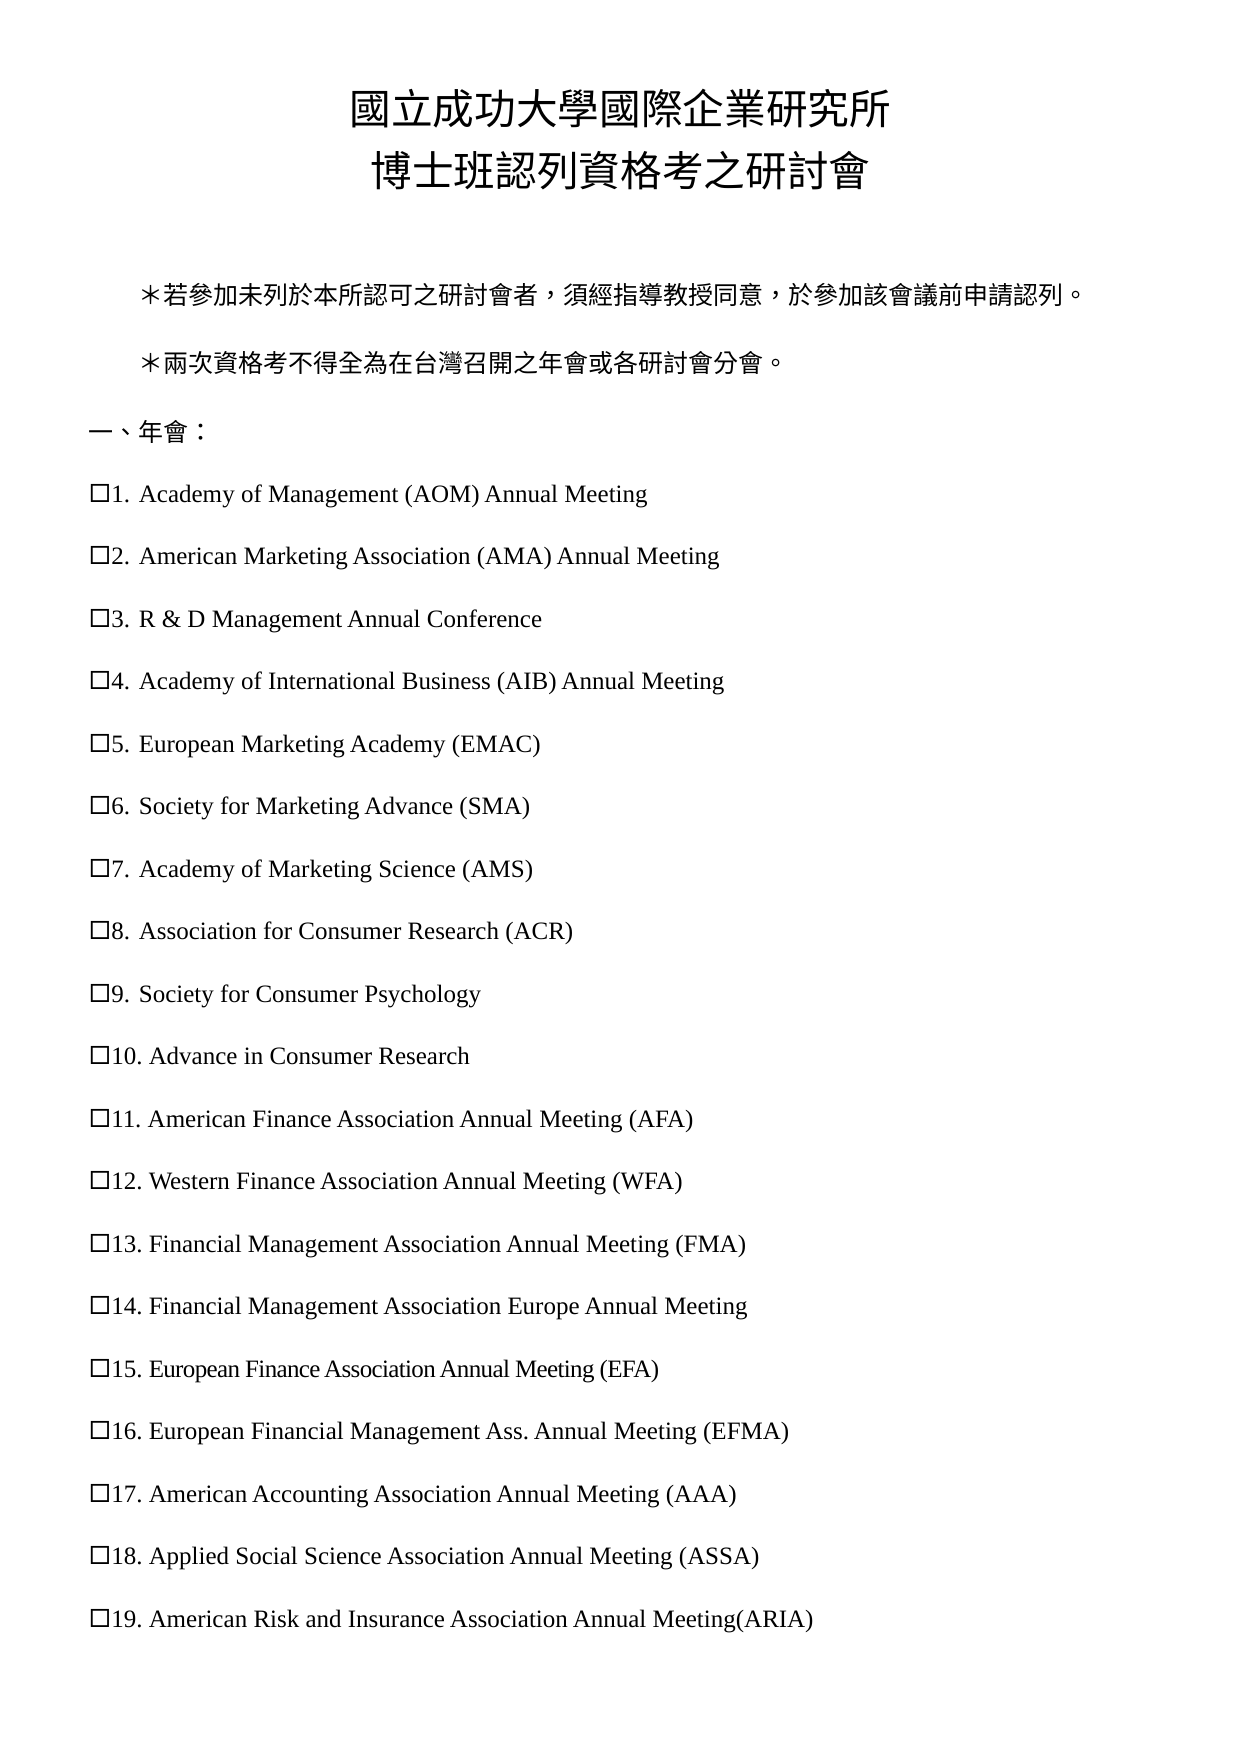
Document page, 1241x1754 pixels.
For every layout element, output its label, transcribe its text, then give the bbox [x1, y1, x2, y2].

text 8. Association for Consumer Research (ACR) [89, 889, 1152, 951]
text 19. American Risk and Insurance Association Annual Meeting(ARIA) [89, 1576, 1152, 1639]
text 11. American Finance Association Annual Meeting (AFA) [89, 1076, 1152, 1139]
text 6. Society for Marketing Advance (SMA) [89, 764, 1152, 826]
text 2. American Marketing Association (AMA) Annual Meeting [89, 514, 1152, 576]
text 一、年會： [89, 389, 1152, 451]
text 10. Advance in Consumer Research [89, 1014, 1152, 1076]
text ＊兩次資格考不得全為在台灣召開之年會或各研討會分會。 [139, 320, 1152, 383]
text 17. American Accounting Association Annual Meeting (AAA) [89, 1451, 1152, 1514]
text 14. Financial Management Association Europe Annual Meeting [89, 1264, 1152, 1326]
text 16. European Financial Management Ass. Annual Meeting (EFMA) [89, 1389, 1152, 1451]
text 博士班認列資格考之研討會 [89, 127, 1152, 189]
text 3. R & D Management Annual Conference [89, 576, 1152, 639]
text 15. European Finance Association Annual Meeting (EFA) [89, 1326, 1152, 1389]
text 13. Financial Management Association Annual Meeting (FMA) [89, 1201, 1152, 1264]
text 18. Applied Social Science Association Annual Meeting (ASSA) [89, 1514, 1152, 1576]
text 1. Academy of Management (AOM) Annual Meeting [89, 451, 1152, 514]
text 9. Society for Consumer Psychology [89, 951, 1152, 1014]
text 12. Western Finance Association Annual Meeting (WFA) [89, 1139, 1152, 1201]
text ＊若參加未列於本所認可之研討會者，須經指導教授同意，於參加該會議前申請認列。 [139, 252, 1152, 314]
text 4. Academy of International Business (AIB) Annual Meeting [89, 639, 1152, 701]
text 國立成功大學國際企業研究所 [89, 64, 1152, 127]
text 5. European Marketing Academy (EMAC) [89, 701, 1152, 764]
text 7. Academy of Marketing Science (AMS) [89, 826, 1152, 889]
